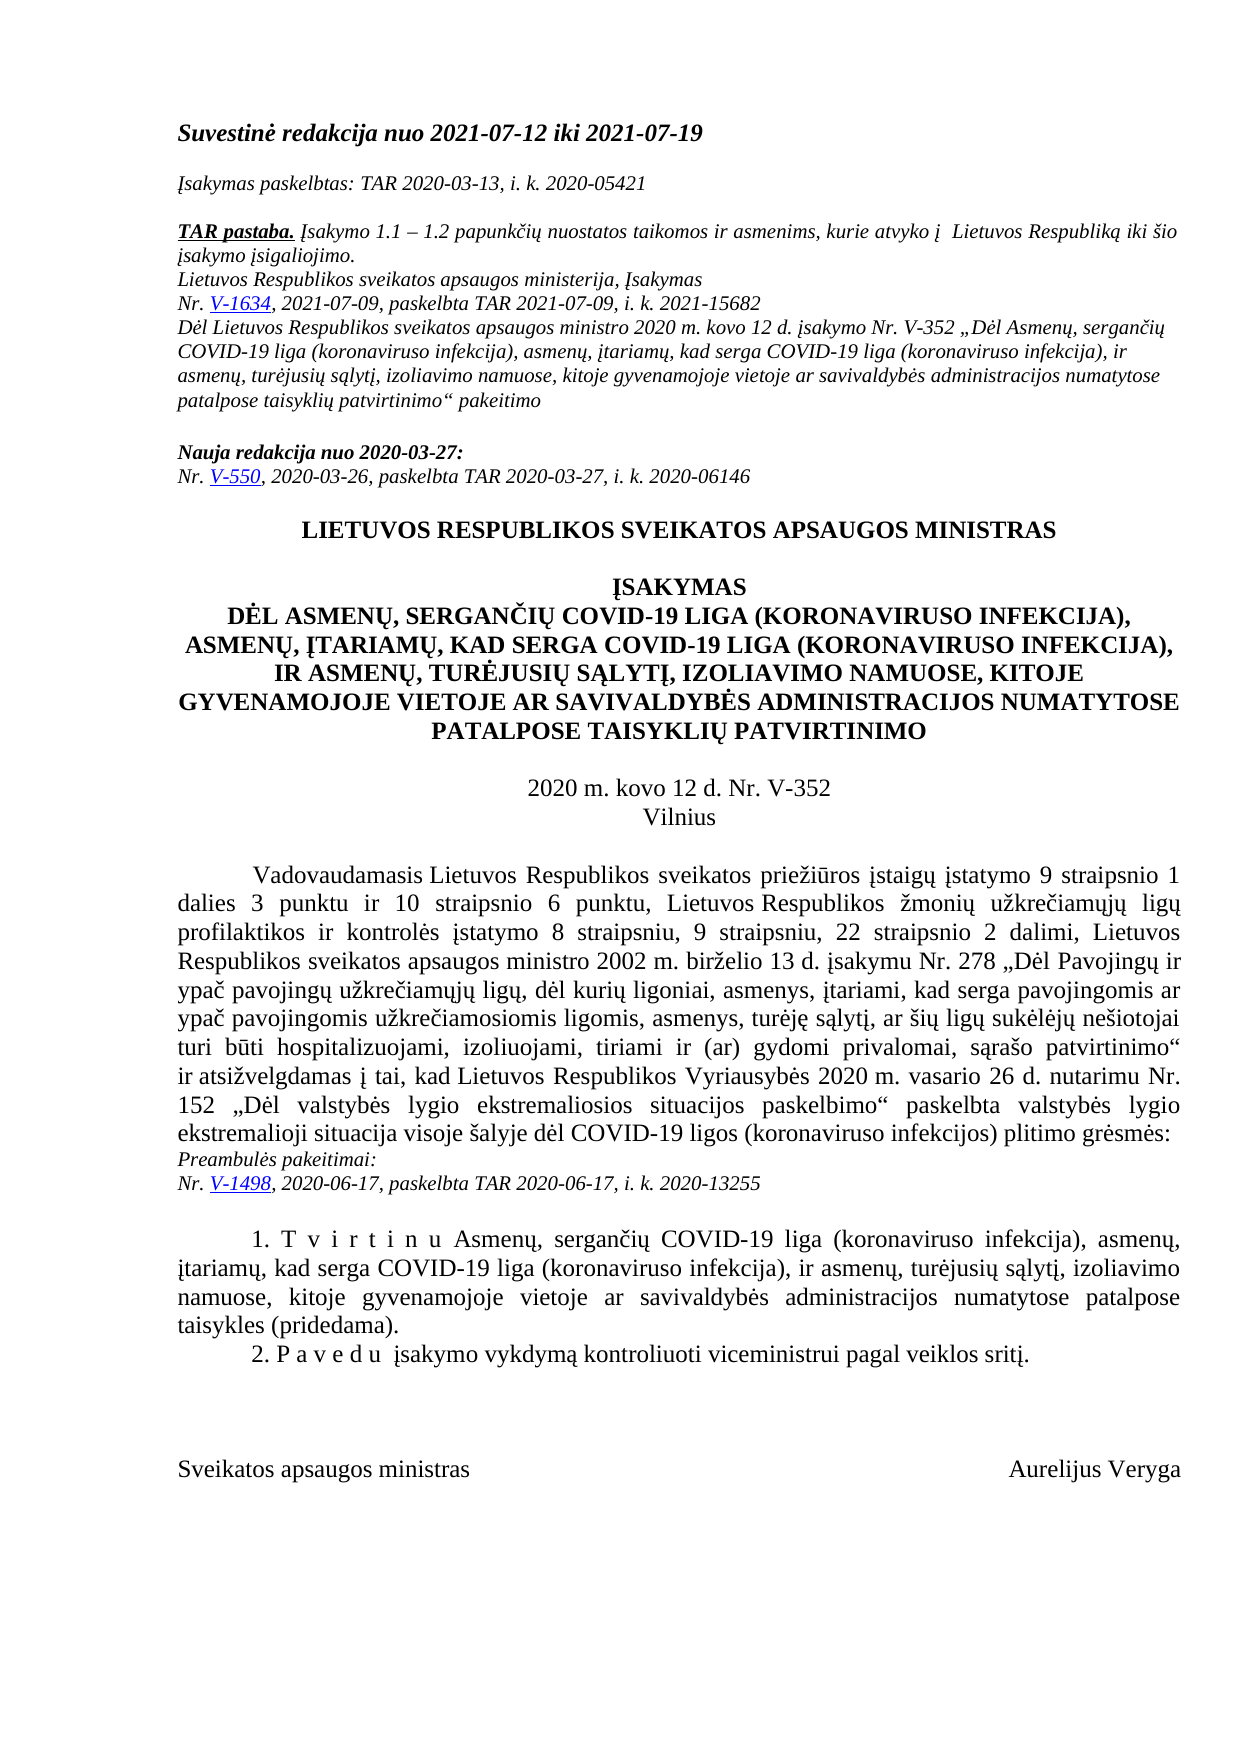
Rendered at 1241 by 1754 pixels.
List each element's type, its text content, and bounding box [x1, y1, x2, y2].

text TAR pastaba. Įsakymo 1.1 – 1.2 papunkčių nuostatos taikomos ir asmenims, kurie atvyko į Lietuvos Respubliką iki šio įsakymo įsigaliojimo. [177, 219, 1181, 267]
text Dėl ASMENŲ, SERGANČIŲ COVID-19 LIGA (KORONAVIRUSO INFEKCIJA), ASMENŲ, ĮTARIAMŲ, KAD SERGA COVID-19 LIGA (KORONAVIRUSO INFEKCIJA), IR ASMENŲ, TURĖJUSIŲ SĄLYTĮ, IZOLIAVIMO NAMUOSE, KITOJE GYVENAMOJOjE VIETOJE AR SAVIVALDYBĖS ADMINISTRACIJOS NUMATYTOSE PATALPOSE taisyklių patvirtinimo [177, 601, 1181, 745]
text 1. T v i r t i n u Asmenų, sergančių COVID-19 liga (koronaviruso infekcija), asmenų, įtariamų, kad serga COVID-19 liga (koronaviruso infekcija), ir asmenų, turėjusių sąlytį, izoliavimo namuose, kitoje gyvenamojoje vietoje ar savivaldybės administracijos numatytose patalpose taisykles (pridedama). [177, 1224, 1181, 1339]
text Sveikatos apsaugos ministras Aurelijus Veryga [177, 1454, 1181, 1483]
text Nr. V-550, 2020-03-26, paskelbta TAR 2020-03-27, i. k. 2020-06146 [177, 464, 1181, 488]
text Vadovaudamasis Lietuvos Respublikos sveikatos priežiūros įstaigų įstatymo 9 straipsnio 1 dalies 3 punktu ir 10 straipsnio 6 punktu, Lietuvos Respublikos žmonių užkrečiamųjų ligų profilaktikos ir kontrolės įstatymo 8 straipsniu, 9 straipsniu, 22 straipsnio 2 dalimi, Lietuvos Respublikos sveikatos apsaugos ministro 2002 m. birželio 13 d. įsakymu Nr. 278 „Dėl Pavojingų ir ypač pavojingų užkrečiamųjų ligų, dėl kurių ligoniai, asmenys, įtariami, kad serga pavojingomis ar ypač pavojingomis užkrečiamosiomis ligomis, asmenys, turėję sąlytį, ar šių ligų sukėlėjų nešiotojai turi būti hospitalizuojami, izoliuojami, tiriami ir (ar) gydomi privalomai, sąrašo patvirtinimo“ ir atsižvelgdamas į tai, kad Lietuvos Respublikos Vyriausybės 2020 m. vasario 26 d. nutarimu Nr. 152 „Dėl valstybės lygio ekstremaliosios situacijos paskelbimo“ paskelbta valstybės lygio ekstremalioji situacija visoje šalyje dėl COVID-19 ligos (koronaviruso infekcijos) plitimo grėsmės: [177, 860, 1181, 1147]
text Įsakymas paskelbtas: TAR 2020-03-13, i. k. 2020-05421 [177, 171, 1181, 195]
text 2. P a v e d u įsakymo vykdymą kontroliuoti viceministrui pagal veiklos sritį. [177, 1339, 1181, 1368]
text Nauja redakcija nuo 2020-03-27: [177, 440, 1181, 464]
text ĮSAKYMAS [177, 572, 1181, 601]
text Suvestinė redakcija nuo 2021-07-12 iki 2021-07-19 [177, 118, 1181, 147]
text Nr. V-1634, 2021-07-09, paskelbta TAR 2021-07-09, i. k. 2021-15682 [177, 291, 1181, 315]
text LIETUVOS RESPUBLIKOS SVEIKATOS APSAUGOS MINISTRAS [177, 515, 1181, 543]
text Preambulės pakeitimai: [177, 1147, 1181, 1171]
text 2020 m. kovo 12 d. Nr. V-352 Vilnius [177, 773, 1181, 831]
text Lietuvos Respublikos sveikatos apsaugos ministerija, Įsakymas [177, 267, 1181, 291]
text Dėl Lietuvos Respublikos sveikatos apsaugos ministro 2020 m. kovo 12 d. įsakymo Nr. V-352 „Dėl Asmenų, sergančių COVID-19 liga (koronaviruso infekcija), asmenų, įtariamų, kad serga COVID-19 liga (koronaviruso infekcija), ir asmenų, turėjusių sąlytį, izoliavimo namuose, kitoje gyvenamojoje vietoje ar savivaldybės administracijos numatytose patalpose taisyklių patvirtinimo“ pakeitimo [177, 315, 1181, 412]
text Nr. V-1498, 2020-06-17, paskelbta TAR 2020-06-17, i. k. 2020-13255 [177, 1171, 1181, 1195]
